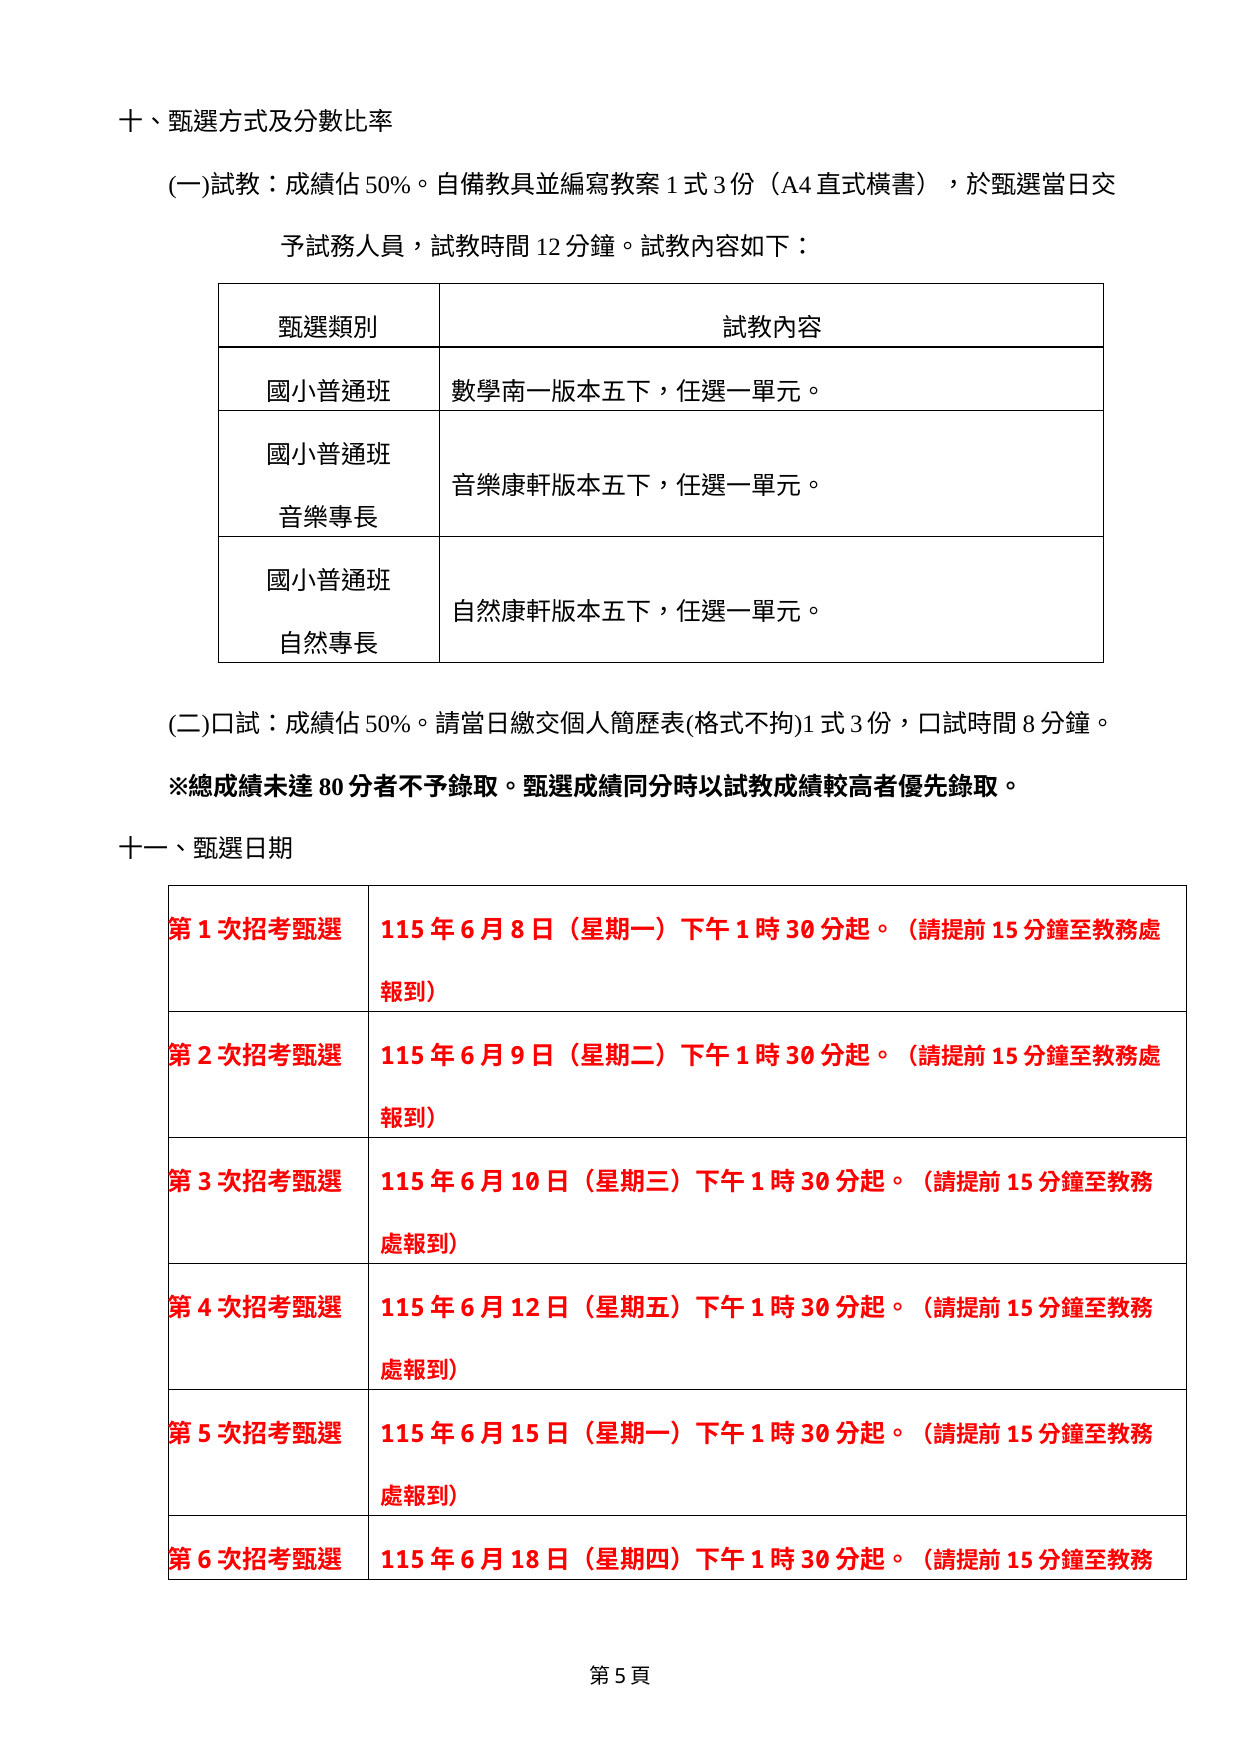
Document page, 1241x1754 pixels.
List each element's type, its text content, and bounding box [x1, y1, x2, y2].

table_cell 第6次招考甄選 [169, 1516, 368, 1579]
text 十、甄選方式及分數比率 [118, 78, 1122, 141]
table_cell 國小普通班 音樂專長 [219, 411, 439, 536]
table_header 試教內容 [440, 284, 1103, 346]
table_cell 115年6月12日（星期五）下午1時30分起。（請提前15分鐘至教務處報到） [369, 1264, 1186, 1389]
table_cell 國小普通班 自然專長 [219, 537, 439, 662]
table_cell 115年6月9日（星期二）下午1時30分起。（請提前15分鐘至教務處報到） [369, 1012, 1186, 1137]
table_cell 數學南一版本五下，任選一單元。 [440, 348, 1103, 410]
table_header 甄選類別 [219, 284, 439, 346]
text 十一、甄選日期 [118, 805, 1122, 868]
table_cell 國小普通班 [219, 348, 439, 410]
table_cell 音樂康軒版本五下，任選一單元。 [440, 411, 1103, 536]
text (一)試教：成績佔50%。自備教具並編寫教案1式3份（A4直式橫書），於甄選當日交予試務人員，試教時間12分鐘。試教內容如下： [168, 141, 1122, 266]
table_cell 115年6月10日（星期三）下午1時30分起。（請提前15分鐘至教務處報到） [369, 1138, 1186, 1263]
table_cell 第3次招考甄選 [169, 1138, 368, 1263]
table_cell 自然康軒版本五下，任選一單元。 [440, 537, 1103, 662]
table_header 115年6月8日（星期一）下午1時30分起。（請提前15分鐘至教務處報到） [369, 886, 1186, 1011]
table_cell 115年6月18日（星期四）下午1時30分起。（請提前15分鐘至教務 [369, 1516, 1186, 1579]
text ※總成績未達80分者不予錄取。甄選成績同分時以試教成績較高者優先錄取。 [168, 743, 1122, 805]
table_header 第1次招考甄選 [169, 886, 368, 1011]
table_cell 第2次招考甄選 [169, 1012, 368, 1137]
table_cell 第5次招考甄選 [169, 1390, 368, 1515]
text (二)口試：成績佔50%。請當日繳交個人簡歷表(格式不拘)1式3份，口試時間8分鐘。 [168, 680, 1122, 743]
table_cell 第4次招考甄選 [169, 1264, 368, 1389]
table_cell 115年6月15日（星期一）下午1時30分起。（請提前15分鐘至教務處報到） [369, 1390, 1186, 1515]
